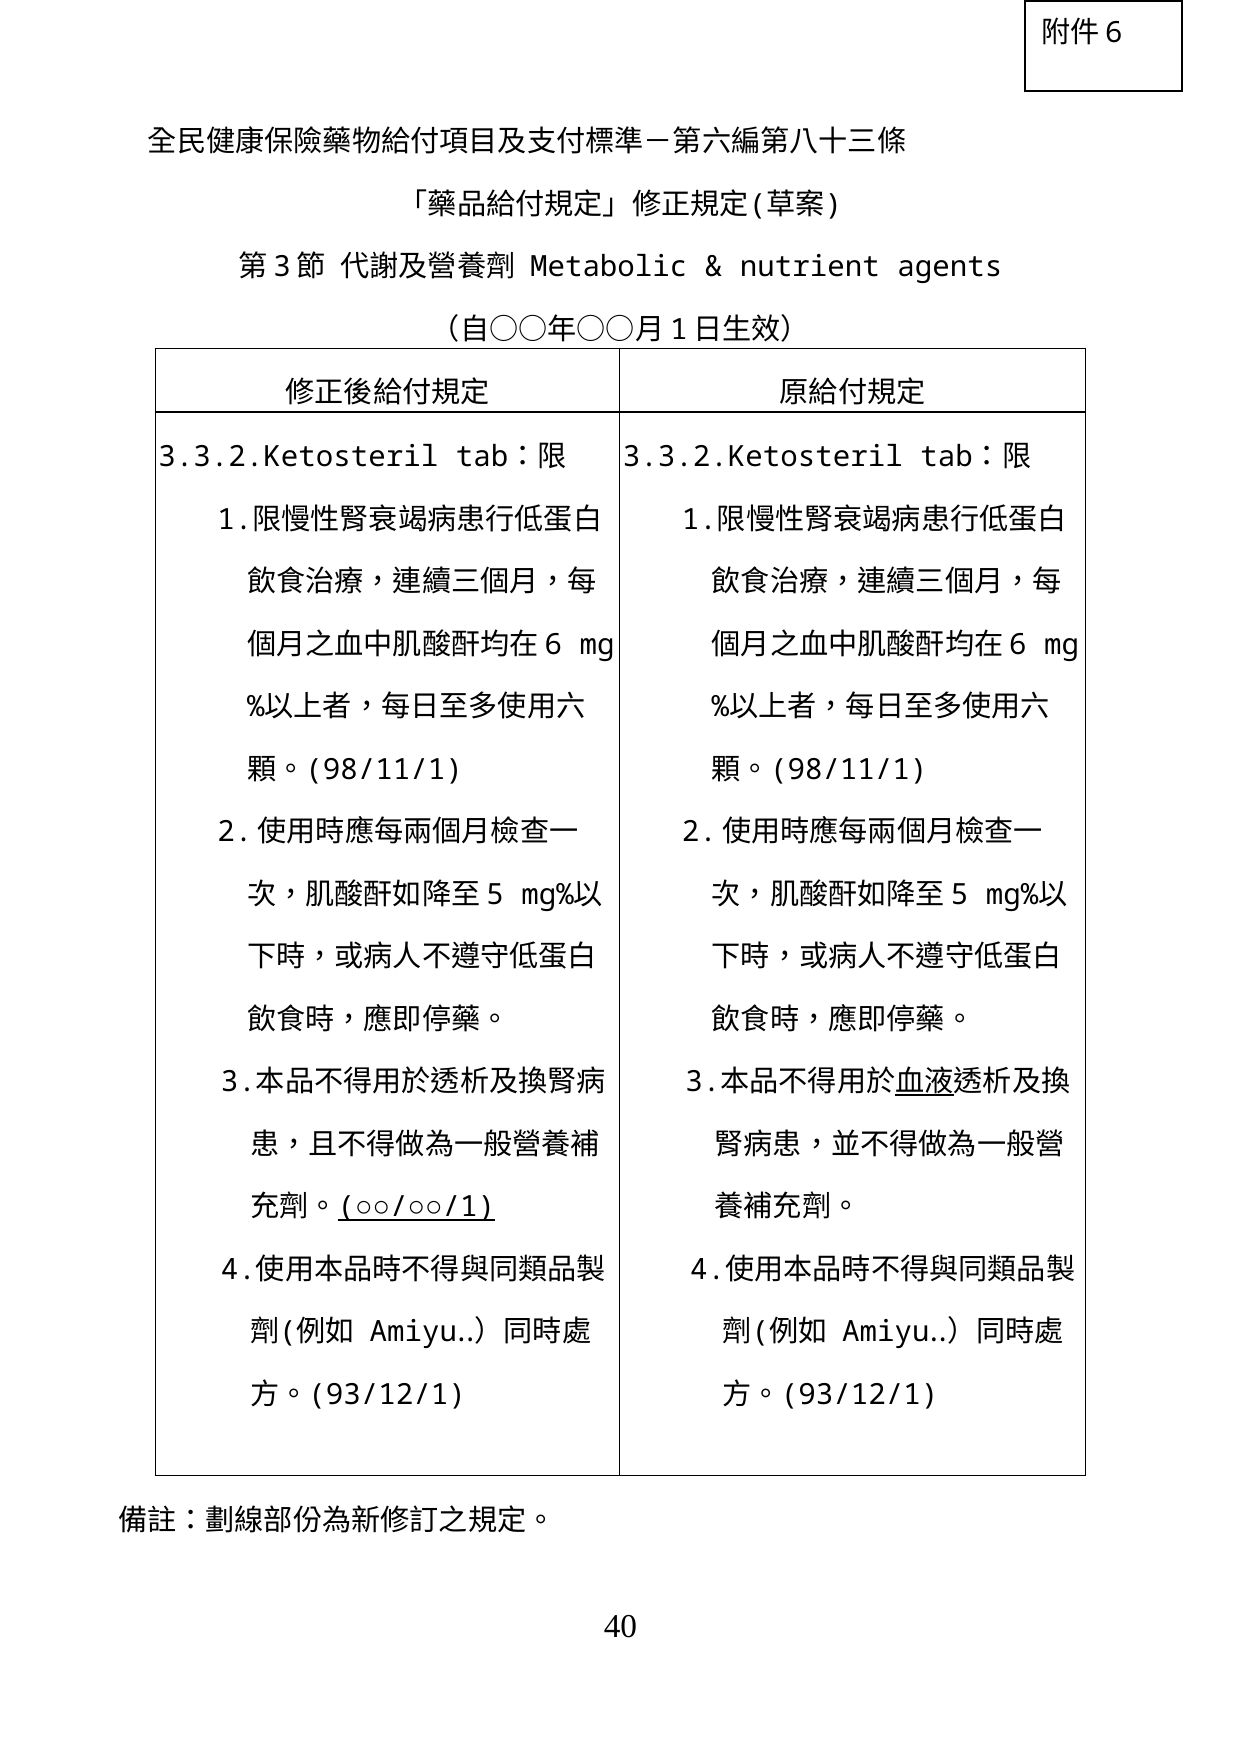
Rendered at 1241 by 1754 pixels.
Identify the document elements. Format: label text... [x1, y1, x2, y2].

text （自○○年○○月1日生效） [148, 285, 1092, 347]
text [1026, 2, 1181, 90]
text 第3節 代謝及營養劑 Metabolic & nutrient agents [148, 222, 1092, 285]
text 全民健康保險藥物給付項目及支付標準－第六編第八十三條 [148, 97, 1092, 160]
table_header 原給付規定 [620, 349, 1085, 411]
table_cell 3.3.2.Ketosteril tab：限 1.限慢性腎衰竭病患行低蛋白飲食治療，連續三個月，每個月之血中肌酸酐均在6 mg%以上者，每日至多使用六顆。(98/11/1) 2. 使用時應每兩個月檢查一次，肌酸酐如降至5 mg%以下時，或病人不遵守低蛋白飲食時，應即停藥。 3.本品不得用於血液透析及換腎病患，並不得做為一般營養補充劑。 4.使用本品時不得與同類品製劑(例如 Amiyu‥）同時處方。(93/12/1) [620, 413, 1085, 1475]
text 備註：劃線部份為新修訂之規定。 [118, 1476, 1092, 1538]
text 附件6 [1041, 9, 1166, 51]
table_header 修正後給付規定 [156, 349, 619, 411]
text 「藥品給付規定」修正規定(草案) [148, 160, 1092, 222]
table_cell 3.3.2.Ketosteril tab：限 1.限慢性腎衰竭病患行低蛋白飲食治療，連續三個月，每個月之血中肌酸酐均在6 mg%以上者，每日至多使用六顆。(98/11/1) 2. 使用時應每兩個月檢查一次，肌酸酐如降至5 mg%以下時，或病人不遵守低蛋白飲食時，應即停藥。 3.本品不得用於透析及換腎病患，且不得做為一般營養補充劑。(○○/○○/1) 4.使用本品時不得與同類品製劑(例如 Amiyu‥）同時處方。(93/12/1) [156, 413, 619, 1475]
